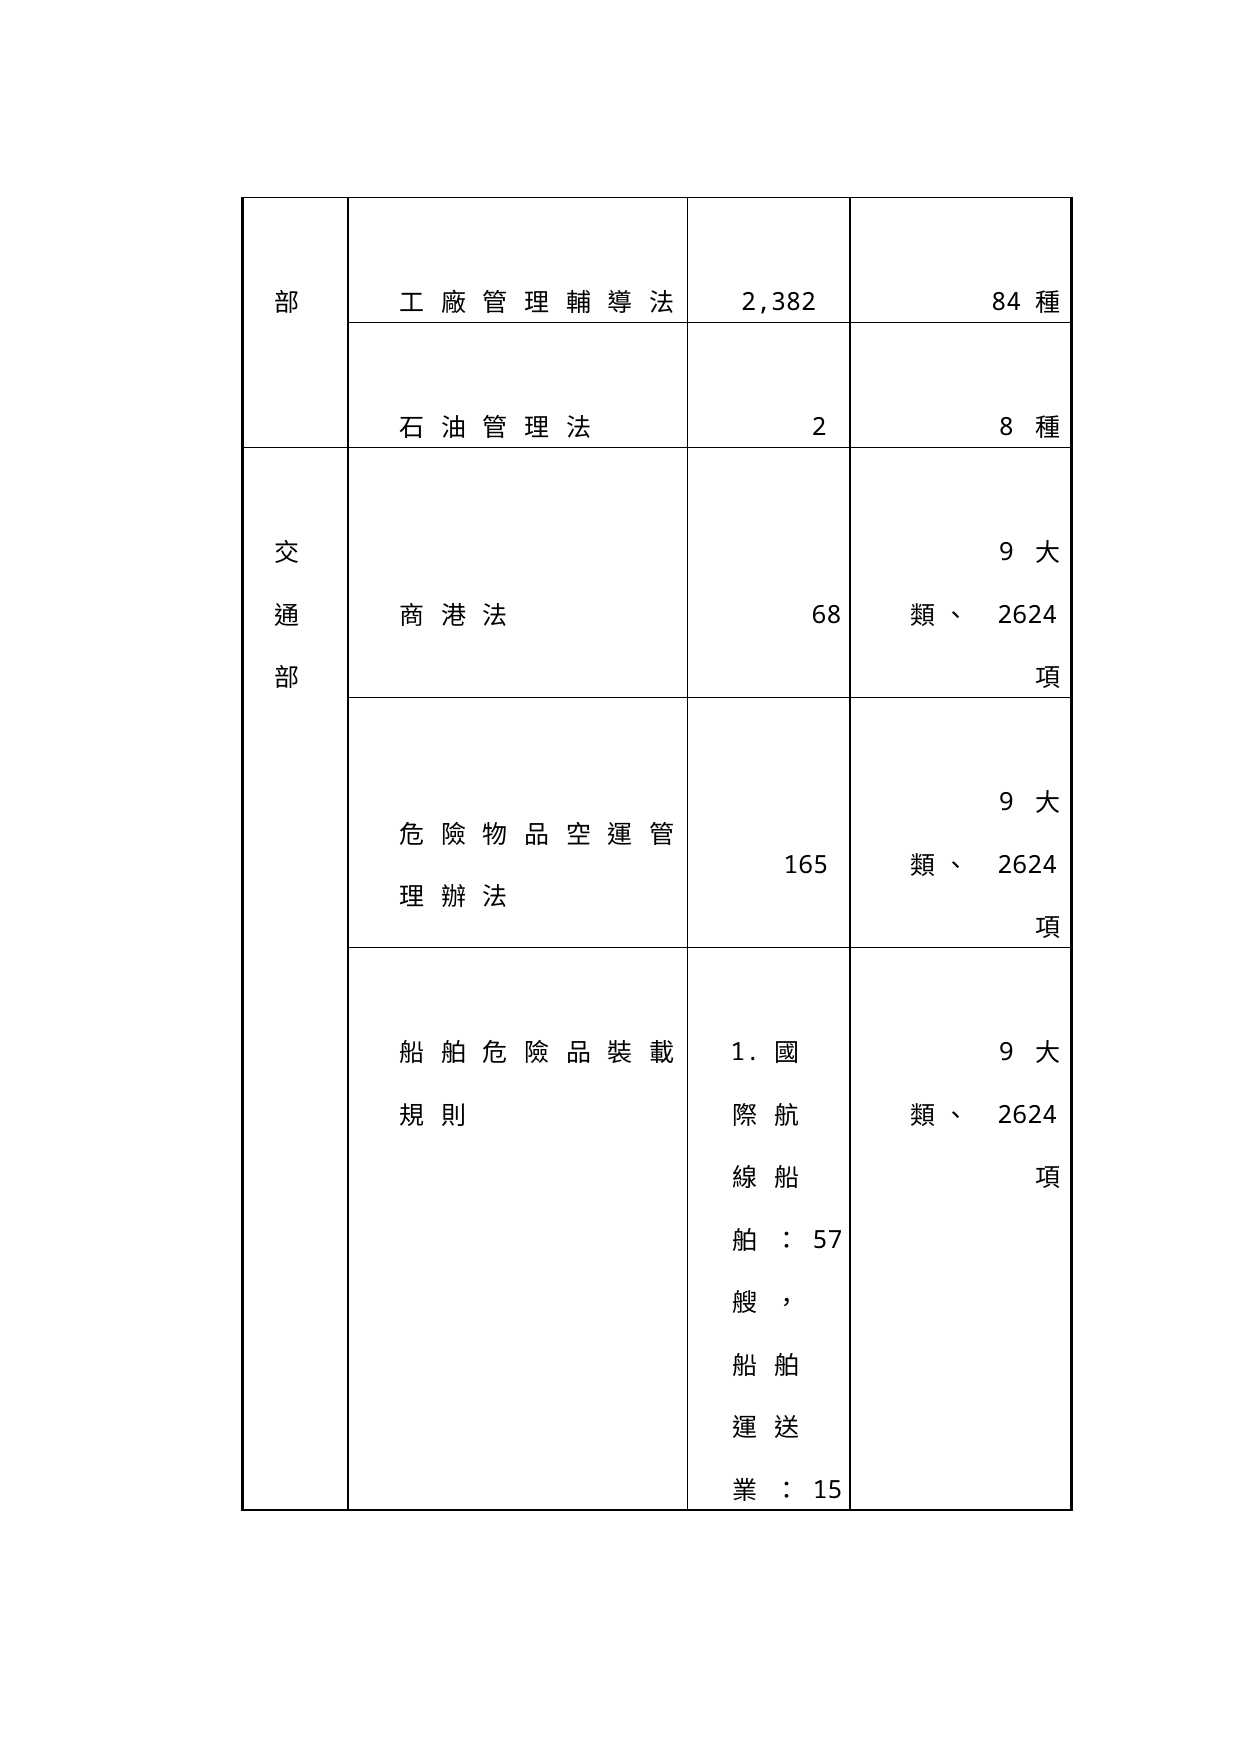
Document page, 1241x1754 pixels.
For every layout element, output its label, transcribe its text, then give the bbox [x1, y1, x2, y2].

table_cell 船舶危險品裝載規則 [349, 948, 687, 1509]
table_cell 8種 [851, 323, 1070, 447]
table_cell 9大類、2624項 [851, 948, 1070, 1509]
table_cell 2 [688, 323, 849, 447]
table_cell 165 [688, 698, 849, 947]
table_cell 9大類、2624項 [851, 698, 1070, 947]
table_cell 交通部 [244, 448, 347, 1509]
table_cell 2,382 [688, 198, 849, 322]
table_cell 9大類、2624項 [851, 448, 1070, 697]
table_cell 部 [244, 198, 347, 447]
table_cell 工廠管理輔導法 [349, 198, 687, 322]
table_cell 84種 [851, 198, 1070, 322]
table_cell 68 [688, 448, 849, 697]
table_cell 1.國際航線船舶：57艘，船舶運送業：15 [688, 948, 849, 1509]
table_cell 石油管理法 [349, 323, 687, 447]
table_cell 危險物品空運管理辦法 [349, 698, 687, 947]
table_cell 商港法 [349, 448, 687, 697]
